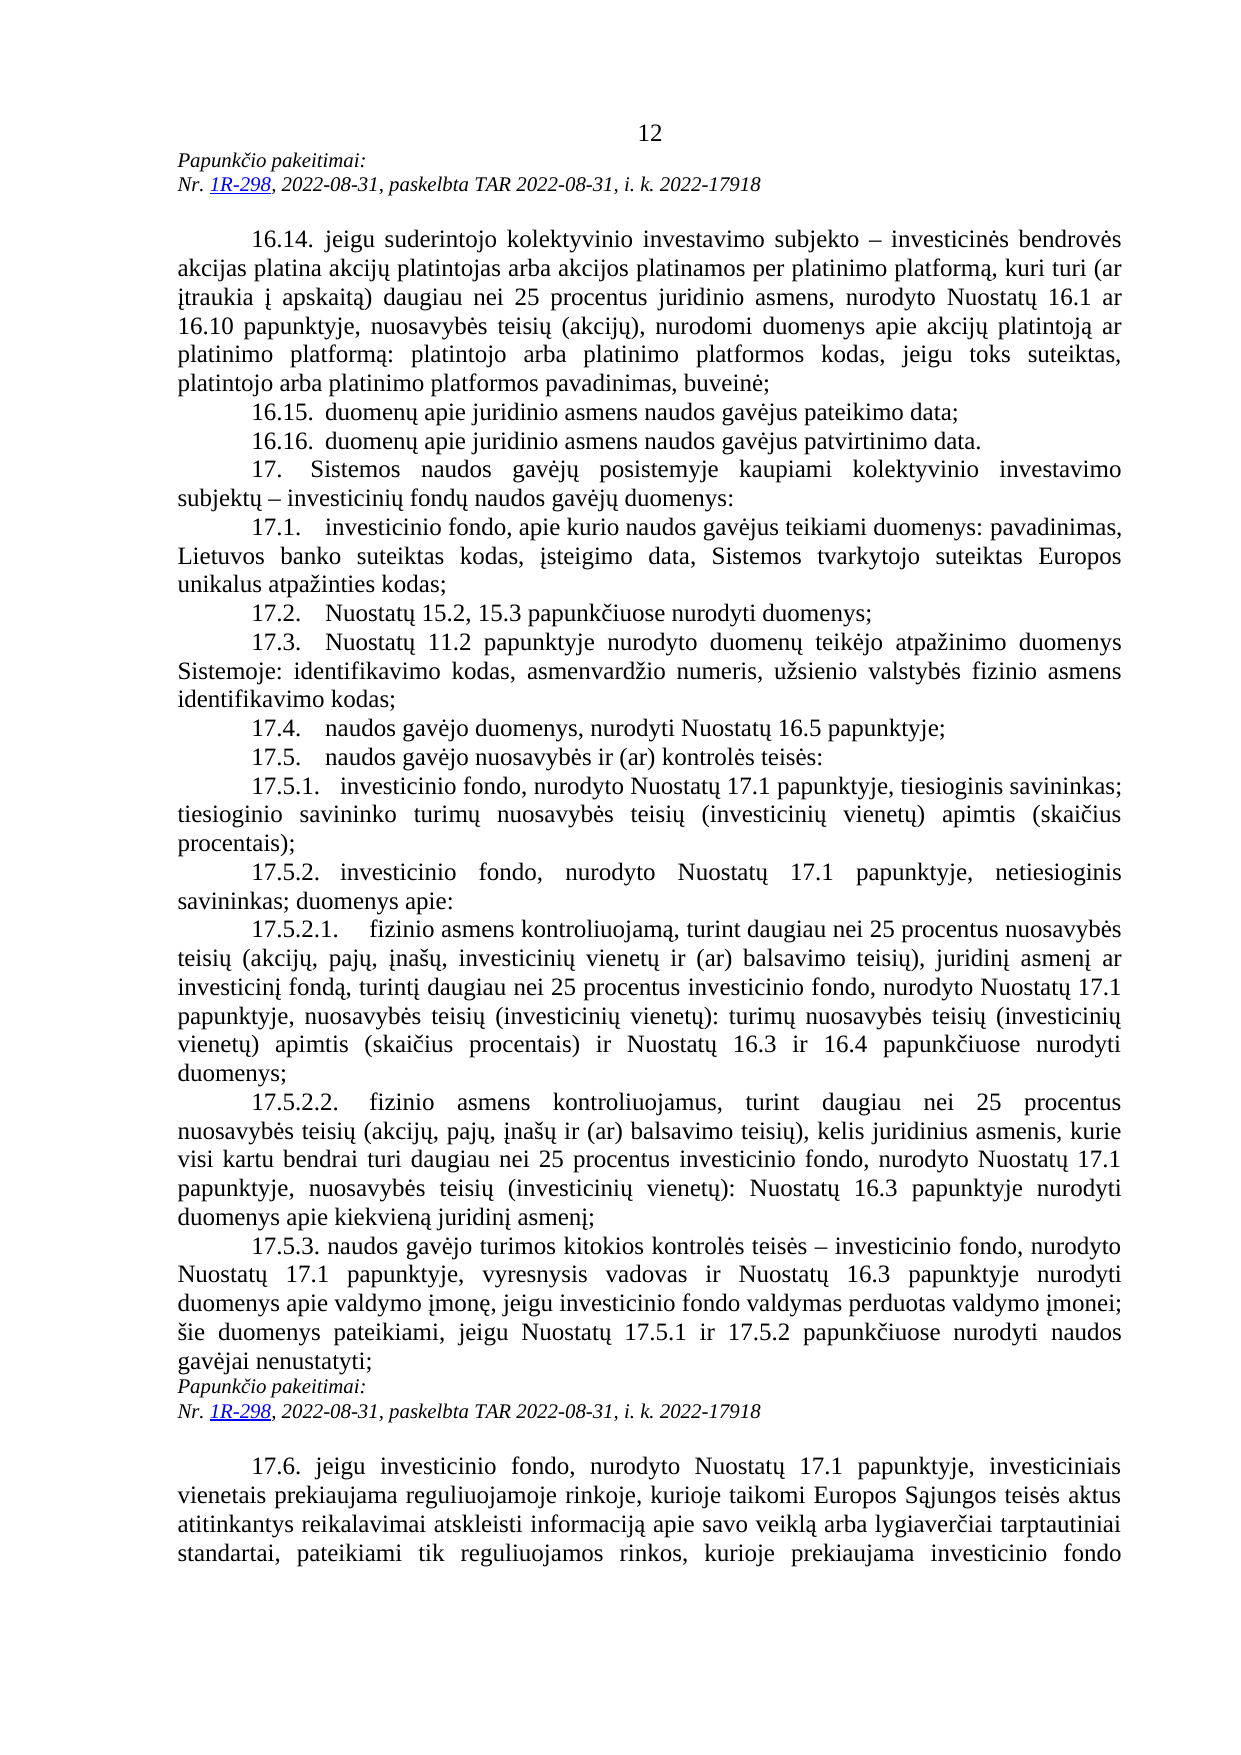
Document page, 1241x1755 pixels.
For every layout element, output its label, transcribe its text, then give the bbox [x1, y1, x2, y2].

text 16.16. duomenų apie juridinio asmens naudos gavėjus patvirtinimo data. [177, 426, 1122, 454]
text 17.5.2. investicinio fondo, nurodyto Nuostatų 17.1 papunktyje, netiesioginis savininkas; duomenys apie: [177, 857, 1122, 914]
text 17. Sistemos naudos gavėjų posistemyje kaupiami kolektyvinio investavimo subjektų – investicinių fondų naudos gavėjų duomenys: [177, 454, 1122, 512]
text Nr. 1R-298, 2022-08-31, paskelbta TAR 2022-08-31, i. k. 2022-17918 [177, 172, 1122, 196]
text 17.5.3. naudos gavėjo turimos kitokios kontrolės teisės – investicinio fondo, nurodyto Nuostatų 17.1 papunktyje, vyresnysis vadovas ir Nuostatų 16.3 papunktyje nurodyti duomenys apie valdymo įmonę, jeigu investicinio fondo valdymas perduotas valdymo įmonei; šie duomenys pateikiami, jeigu Nuostatų 17.5.1 ir 17.5.2 papunkčiuose nurodyti naudos gavėjai nenustatyti; [177, 1231, 1122, 1374]
text 17.5.2.1. fizinio asmens kontroliuojamą, turint daugiau nei 25 procentus nuosavybės teisių (akcijų, pajų, įnašų, investicinių vienetų ir (ar) balsavimo teisių), juridinį asmenį ar investicinį fondą, turintį daugiau nei 25 procentus investicinio fondo, nurodyto Nuostatų 17.1 papunktyje, nuosavybės teisių (investicinių vienetų): turimų nuosavybės teisių (investicinių vienetų) apimtis (skaičius procentais) ir Nuostatų 16.3 ir 16.4 papunkčiuose nurodyti duomenys; [177, 914, 1122, 1087]
text Papunkčio pakeitimai: [177, 1374, 1122, 1398]
text 16.14. jeigu suderintojo kolektyvinio investavimo subjekto – investicinės bendrovės akcijas platina akcijų platintojas arba akcijos platinamos per platinimo platformą, kuri turi (ar įtraukia į apskaitą) daugiau nei 25 procentus juridinio asmens, nurodyto Nuostatų 16.1 ar 16.10 papunktyje, nuosavybės teisių (akcijų), nurodomi duomenys apie akcijų platintoją ar platinimo platformą: platintojo arba platinimo platformos kodas, jeigu toks suteiktas, platintojo arba platinimo platformos pavadinimas, buveinė; [177, 224, 1122, 397]
text 17.5.1. investicinio fondo, nurodyto Nuostatų 17.1 papunktyje, tiesioginis savininkas; tiesioginio savininko turimų nuosavybės teisių (investicinių vienetų) apimtis (skaičius procentais); [177, 771, 1122, 857]
text Nr. 1R-298, 2022-08-31, paskelbta TAR 2022-08-31, i. k. 2022-17918 [177, 1398, 1122, 1423]
text 17.3. Nuostatų 11.2 papunktyje nurodyto duomenų teikėjo atpažinimo duomenys Sistemoje: identifikavimo kodas, asmenvardžio numeris, užsienio valstybės fizinio asmens identifikavimo kodas; [177, 627, 1122, 713]
text Papunkčio pakeitimai: [177, 148, 1122, 172]
text 16.15. duomenų apie juridinio asmens naudos gavėjus pateikimo data; [177, 397, 1122, 426]
text 17.6. jeigu investicinio fondo, nurodyto Nuostatų 17.1 papunktyje, investiciniais vienetais prekiaujama reguliuojamoje rinkoje, kurioje taikomi Europos Sąjungos teisės aktus atitinkantys reikalavimai atskleisti informaciją apie savo veiklą arba lygiaverčiai tarptautiniai standartai, pateikiami tik reguliuojamos rinkos, kurioje prekiaujama investicinio fondo [177, 1451, 1122, 1566]
text 17.5. naudos gavėjo nuosavybės ir (ar) kontrolės teisės: [177, 742, 1122, 771]
text 17.2. Nuostatų 15.2, 15.3 papunkčiuose nurodyti duomenys; [177, 598, 1122, 627]
text 17.4. naudos gavėjo duomenys, nurodyti Nuostatų 16.5 papunktyje; [177, 713, 1122, 742]
text 17.5.2.2. fizinio asmens kontroliuojamus, turint daugiau nei 25 procentus nuosavybės teisių (akcijų, pajų, įnašų ir (ar) balsavimo teisių), kelis juridinius asmenis, kurie visi kartu bendrai turi daugiau nei 25 procentus investicinio fondo, nurodyto Nuostatų 17.1 papunktyje, nuosavybės teisių (investicinių vienetų): Nuostatų 16.3 papunktyje nurodyti duomenys apie kiekvieną juridinį asmenį; [177, 1087, 1122, 1231]
text 17.1. investicinio fondo, apie kurio naudos gavėjus teikiami duomenys: pavadinimas, Lietuvos banko suteiktas kodas, įsteigimo data, Sistemos tvarkytojo suteiktas Europos unikalus atpažinties kodas; [177, 512, 1122, 598]
